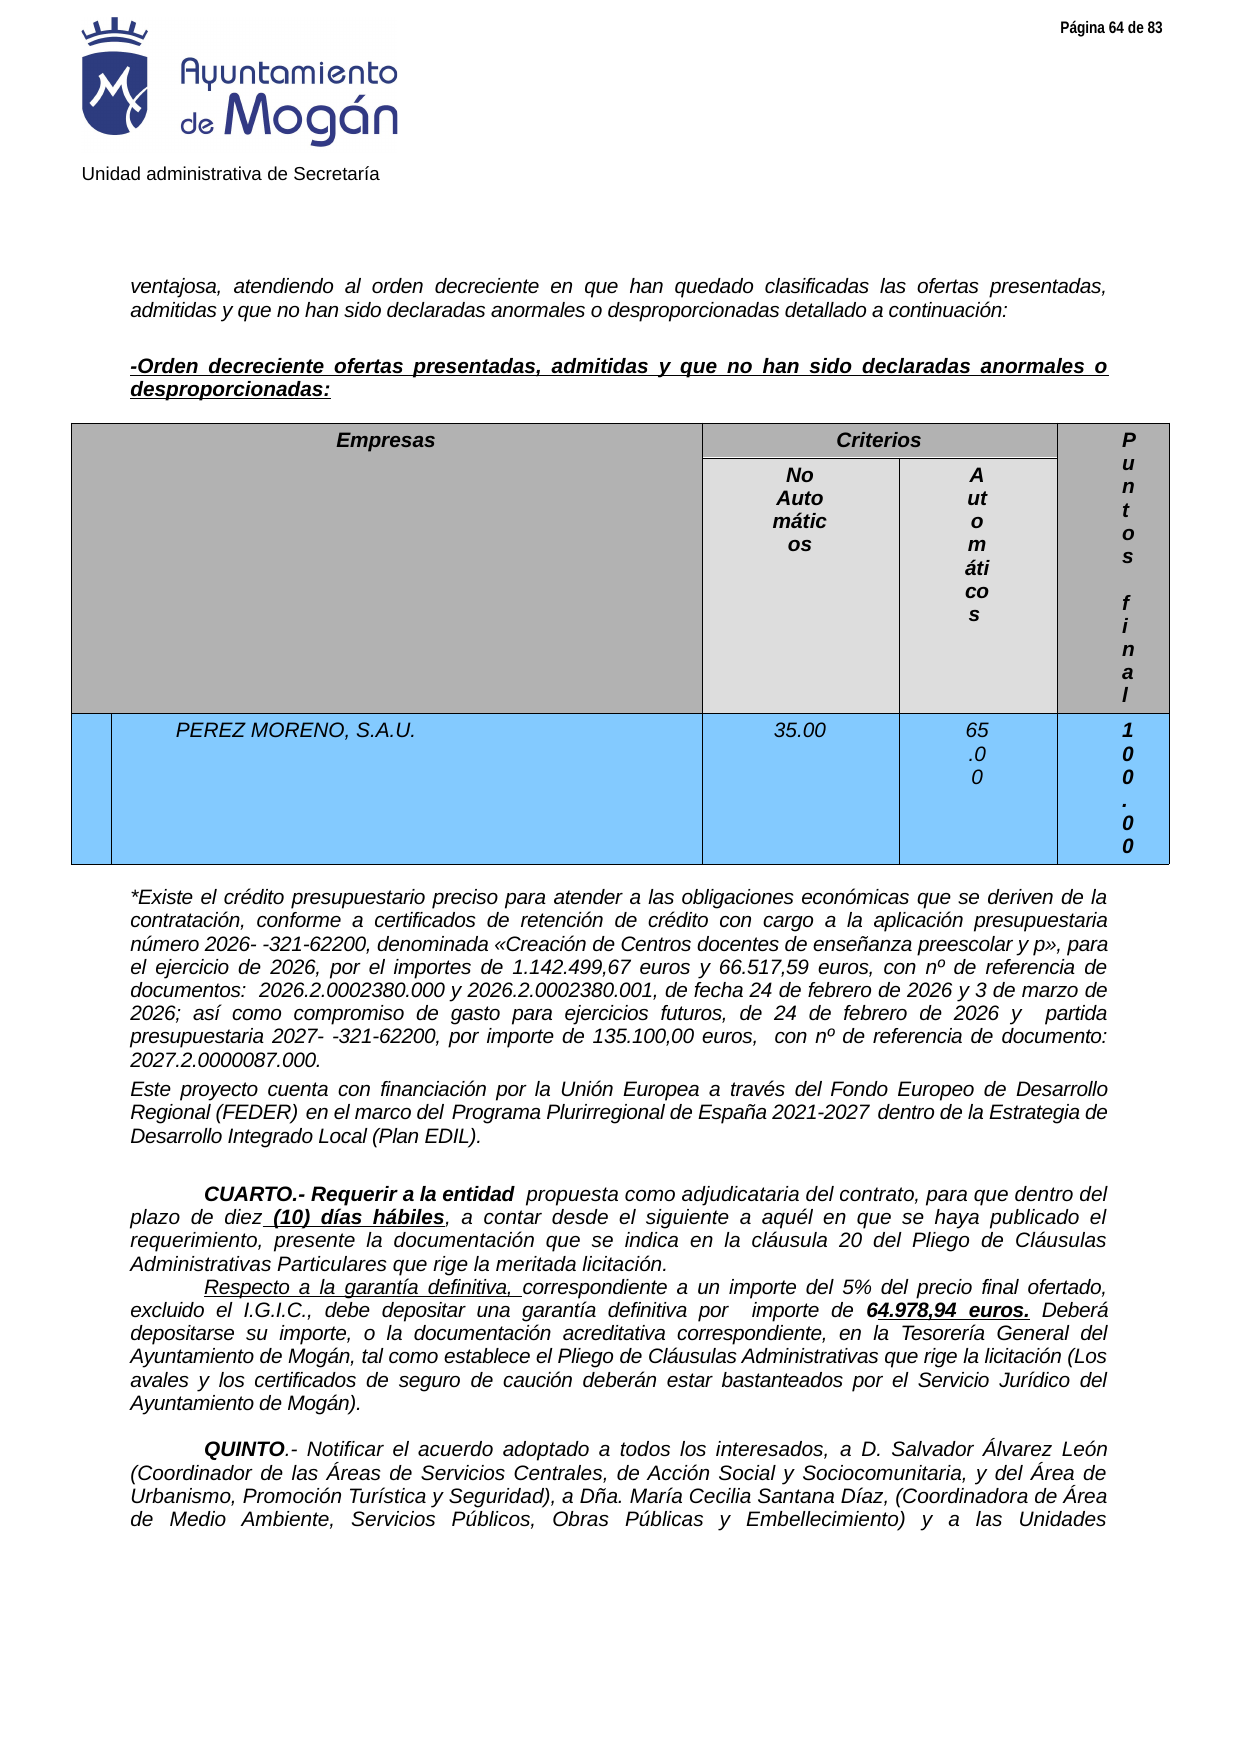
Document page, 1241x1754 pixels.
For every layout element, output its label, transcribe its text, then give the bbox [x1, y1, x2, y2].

text ventajosa, atendiendo al orden decreciente en que han quedado clasificadas las ofertas presentadas, admitidas y que no han sido declaradas anormales o desproporcionadas detallado a continuación: [130, 275, 1110, 321]
text -Orden decreciente ofertas presentadas, admitidas y que no han sido declaradas anormales o desproporcionadas: [130, 355, 1110, 401]
table_cell 35,00 [703, 714, 899, 864]
table_header Criterios [703, 424, 1057, 457]
text CUARTO.- Requerir a la entidad propuesta como adjudicataria del contrato, para que dentro del plazo de diez (10) días hábiles, a contar desde el siguiente a aquél en que se haya publicado el requerimiento, presente la documentación que se indica en la cláusula 20 del Pliego de Cláusulas Administrativas Particulares que rige la meritada licitación. [130, 1182, 1110, 1275]
table_header Empresas [72, 424, 702, 713]
picture [81, 17, 398, 153]
text Este proyecto cuenta con financiación por la Unión Europea a través del Fondo Europeo de Desarrollo Regional (FEDER) en el marco del Programa Plurirregional de España 2021-2027 dentro de la Estrategia de Desarrollo Integrado Local (Plan EDIL). [130, 1078, 1110, 1147]
table_cell Automáticos [900, 459, 1057, 713]
table_cell 100,00 [1058, 714, 1169, 864]
text *Existe el crédito presupuestario preciso para atender a las obligaciones económicas que se deriven de la contratación, conforme a certificados de retención de crédito con cargo a la aplicación presupuestaria número 2026- -321-62200, denominada «Creación de Centros docentes de enseñanza preescolar y p», para el ejercicio de 2026, por el importes de 1.142.499,67 euros y 66.517,59 euros, con nº de referencia de documentos: 2026.2.0002380.000 y 2026.2.0002380.001, de fecha 24 de febrero de 2026 y 3 de marzo de 2026; así como compromiso de gasto para ejercicios futuros, de 24 de febrero de 2026 y partida presupuestaria 2027- -321-62200, por importe de 135.100,00 euros, con nº de referencia de documento: 2027.2.0000087.000. [130, 886, 1110, 1071]
table_header Puntos final [1058, 424, 1169, 713]
table_cell PEREZ MORENO, S.A.U. [112, 714, 702, 864]
text QUINTO.- Notificar el acuerdo adoptado a todos los interesados, a D. Salvador Álvarez León (Coordinador de las Áreas de Servicios Centrales, de Acción Social y Sociocomunitaria, y del Área de Urbanismo, Promoción Turística y Seguridad), a Dña. María Cecilia Santana Díaz, (Coordinadora de Área de Medio Ambiente, Servicios Públicos, Obras Públicas y Embellecimiento) y a las Unidades [130, 1438, 1110, 1531]
text Respecto a la garantía definitiva, correspondiente a un importe del 5% del precio final ofertado, excluido el I.G.I.C., debe depositar una garantía definitiva por importe de 64.978,94 euros. Deberá depositarse su importe, o la documentación acreditativa correspondiente, en la Tesorería General del Ayuntamiento de Mogán, tal como establece el Pliego de Cláusulas Administrativas que rige la licitación (Los avales y los certificados de seguro de caución deberán estar bastanteados por el Servicio Jurídico del Ayuntamiento de Mogán). [130, 1275, 1110, 1415]
table_cell No Automáticos [703, 459, 899, 713]
table_cell 65,00 [900, 714, 1057, 864]
table_cell 1 [72, 714, 111, 864]
